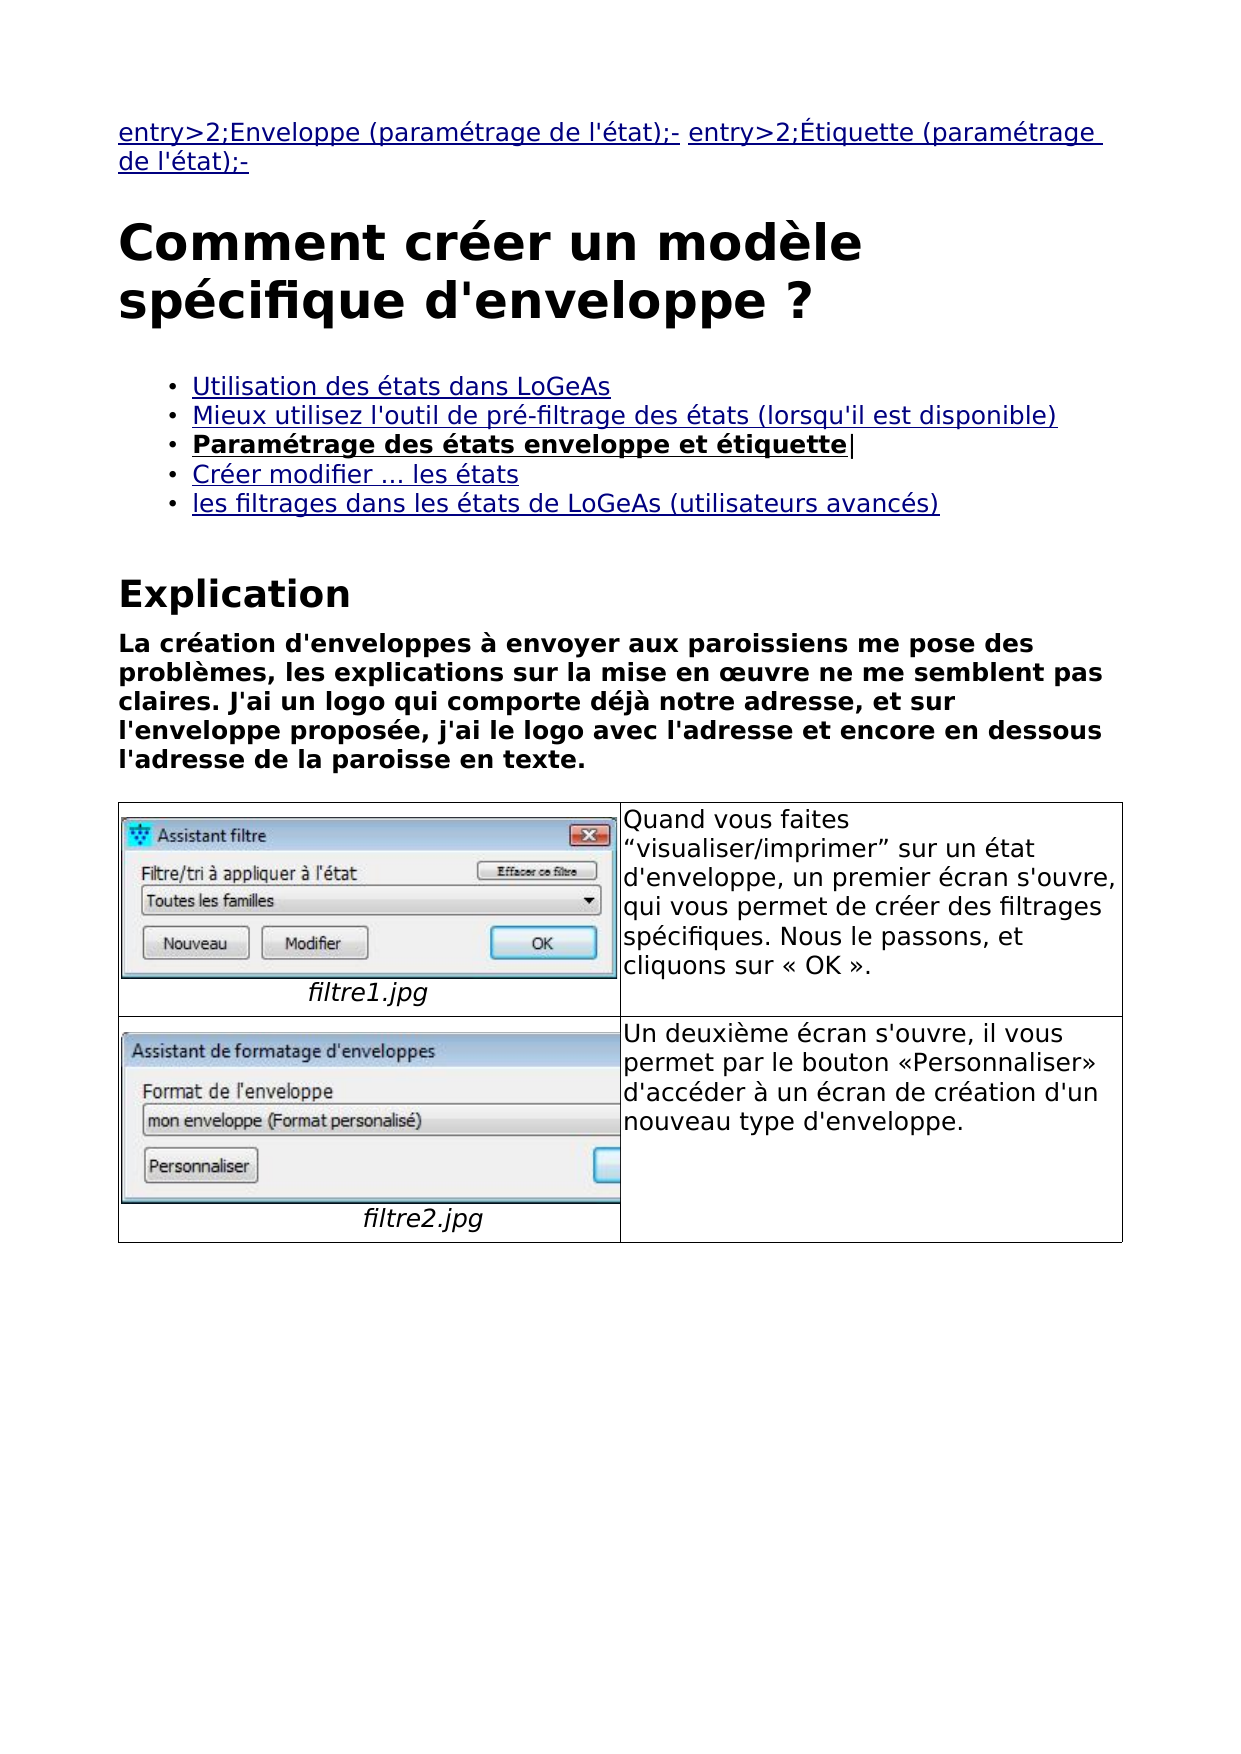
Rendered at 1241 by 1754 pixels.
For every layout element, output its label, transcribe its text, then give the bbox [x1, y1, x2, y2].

table_cell Un deuxième écran s'ouvre, il vous permet par le bouton «Personnaliser» d'accéder à un écran de création d'un nouveau type d'enveloppe. [621, 1017, 1122, 1242]
table_header [119, 803, 620, 1016]
list Créer modifier ... les états [177, 460, 1122, 489]
list Mieux utilisez l'outil de pré-filtrage des états (lorsqu'il est disponible) [177, 402, 1122, 431]
list les filtrages dans les états de LoGeAs (utilisateurs avancés) [177, 489, 1122, 518]
subtitle Explication [118, 573, 1122, 616]
picture [121, 1032, 621, 1204]
list Utilisation des états dans LoGeAs [177, 372, 1122, 402]
table_header Quand vous faites “visualiser/imprimer” sur un état d'enveloppe, un premier écran s'ouvre, qui vous permet de créer des filtrages spécifiques. Nous le passons, et cliquons sur « OK ». [621, 803, 1122, 1016]
text La création d'enveloppes à envoyer aux paroissiens me pose des problèmes, les explications sur la mise en œuvre ne me semblent pas claires. J'ai un logo qui comporte déjà notre adresse, et sur l'enveloppe proposée, j'ai le logo avec l'adresse et encore en dessous l'adresse de la paroisse en texte. [118, 629, 1122, 775]
table_cell [119, 1017, 620, 1242]
text entry>2;Enveloppe (paramétrage de l'état);- entry>2;Étiquette (paramétrage de l'état);- [118, 118, 1122, 176]
subtitle Comment créer un modèle spécifique d'enveloppe ? [118, 214, 1122, 330]
list Paramétrage des états enveloppe et étiquette| [177, 431, 1122, 460]
picture [121, 817, 618, 979]
